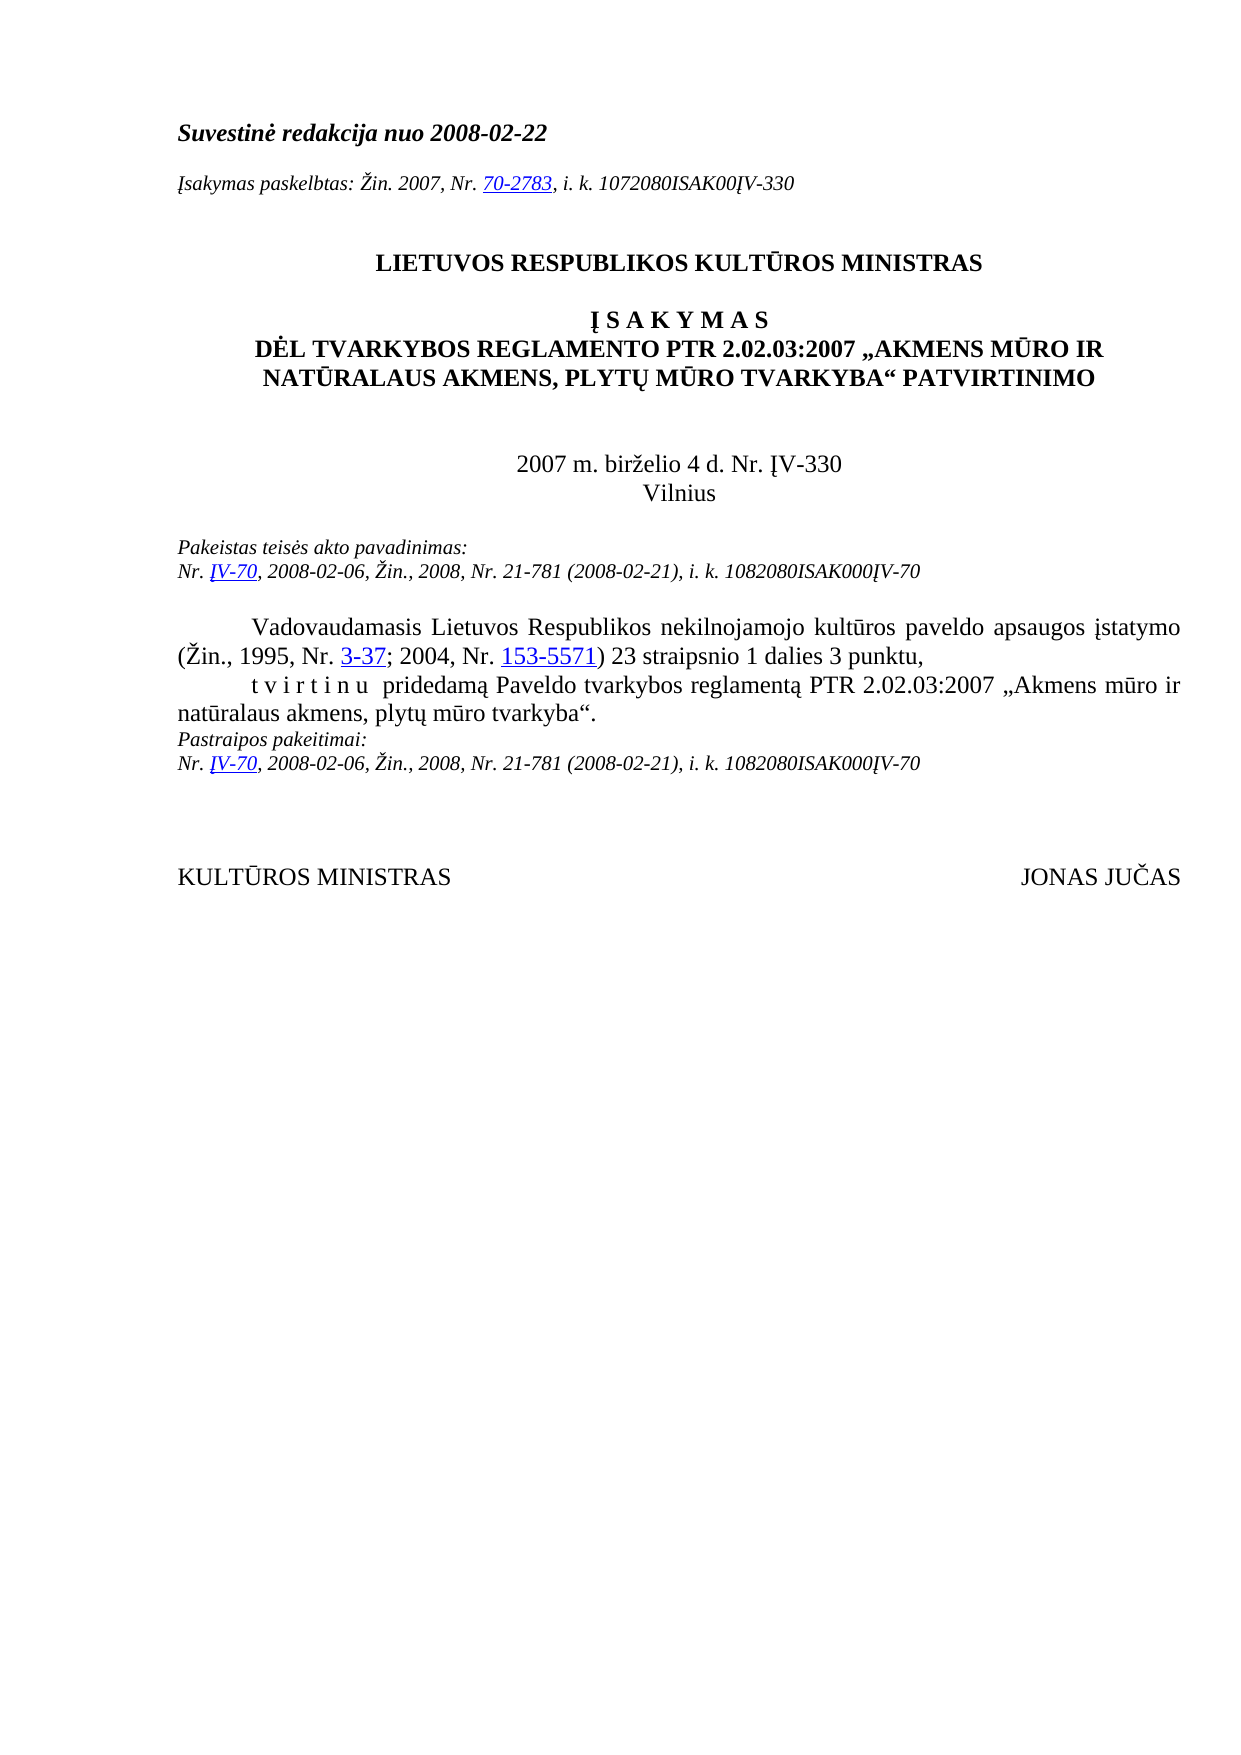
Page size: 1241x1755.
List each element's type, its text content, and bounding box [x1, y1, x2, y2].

text Vadovaudamasis Lietuvos Respublikos nekilnojamojo kultūros paveldo apsaugos įstatymo (Žin., 1995, Nr. 3-37; 2004, Nr. 153-5571) 23 straipsnio 1 dalies 3 punktu, [177, 612, 1181, 670]
text 2007 m. birželio 4 d. Nr. ĮV-330 [177, 449, 1181, 478]
text Pakeistas teisės akto pavadinimas: [177, 535, 1181, 559]
text Vilnius [177, 478, 1181, 507]
text KULTŪROS MINISTRAS JONAS JUČAS [177, 862, 1181, 890]
text Į S A K Y M A S [177, 305, 1181, 334]
text Nr. ĮV-70, 2008-02-06, Žin., 2008, Nr. 21-781 (2008-02-21), i. k. 1082080ISAK000ĮV-70 [177, 751, 1181, 775]
text DĖL TVARKYBOS REGLAMENTO PTR 2.02.03:2007 „AKMENS MŪRO IR NATŪRALAUS AKMENS, PLYTŲ MŪRO TVARKYBA“ PATVIRTINIMO [177, 334, 1181, 392]
text tvirtinu pridedamą Paveldo tvarkybos reglamentą PTR 2.02.03:2007 „Akmens mūro ir natūralaus akmens, plytų mūro tvarkyba“. [177, 670, 1181, 727]
text Pastraipos pakeitimai: [177, 727, 1181, 751]
text Nr. ĮV-70, 2008-02-06, Žin., 2008, Nr. 21-781 (2008-02-21), i. k. 1082080ISAK000ĮV-70 [177, 559, 1181, 583]
text LIETUVOS RESPUBLIKOS KULTŪROS MINISTRAS [177, 248, 1181, 277]
text Suvestinė redakcija nuo 2008-02-22 [177, 118, 1181, 147]
text Įsakymas paskelbtas: Žin. 2007, Nr. 70-2783, i. k. 1072080ISAK00ĮV-330 [177, 171, 1181, 195]
